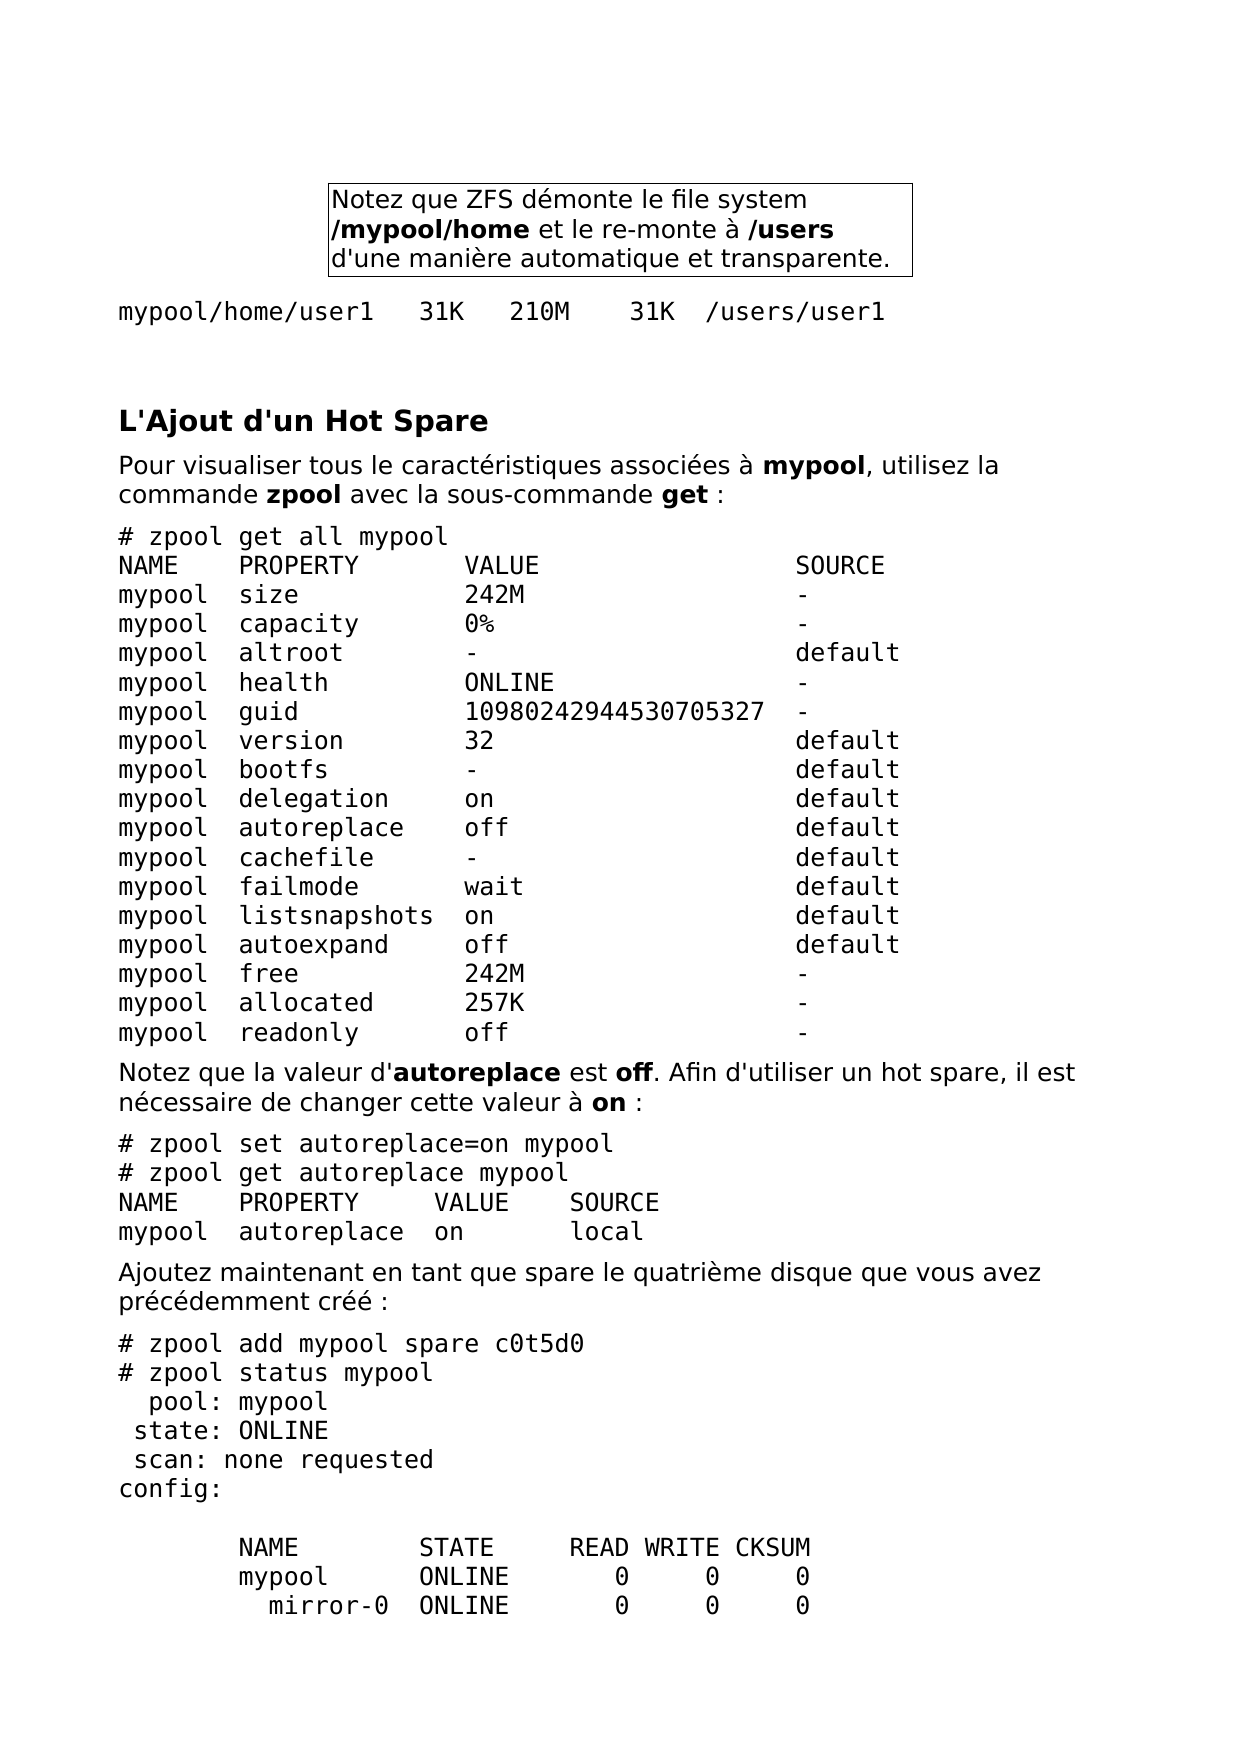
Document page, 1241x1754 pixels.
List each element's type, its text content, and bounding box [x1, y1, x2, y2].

text Ajoutez maintenant en tant que spare le quatrième disque que vous avez précédemment créé : [118, 1258, 1122, 1316]
text # zpool set autoreplace=on mypool # zpool get autoreplace mypool NAME PROPERTY VALUE SOURCE mypool autoreplace on local [118, 1129, 1122, 1246]
text mypool/home/user1 31K 210M 31K /users/user1 [118, 118, 1122, 326]
text Pour visualiser tous le caractéristiques associées à mypool, utilisez la commande zpool avec la sous-commande get : [118, 451, 1122, 509]
text # zpool add mypool spare c0t5d0 # zpool status mypool pool: mypool state: ONLINE scan: none requested config: NAME STATE READ WRITE CKSUM mypool ONLINE 0 0 0 mirror-0 ONLINE 0 0 0 [118, 1329, 1122, 1620]
text # zpool get all mypool NAME PROPERTY VALUE SOURCE mypool size 242M - mypool capacity 0% - mypool altroot - default mypool health ONLINE - mypool guid 10980242944530705327 - mypool version 32 default mypool bootfs - default mypool delegation on default mypool autoreplace off default mypool cachefile - default mypool failmode wait default mypool listsnapshots on default mypool autoexpand off default mypool free 242M - mypool allocated 257K - mypool readonly off - [118, 522, 1122, 1047]
subtitle L'Ajout d'un Hot Spare [118, 404, 1122, 438]
text Notez que la valeur d'autoreplace est off. Afin d'utiliser un hot spare, il est nécessaire de changer cette valeur à on : [118, 1059, 1122, 1117]
table_header Notez que ZFS démonte le file system /mypool/home et le re-monte à /users d'une manière automatique et transparente. [329, 184, 912, 276]
